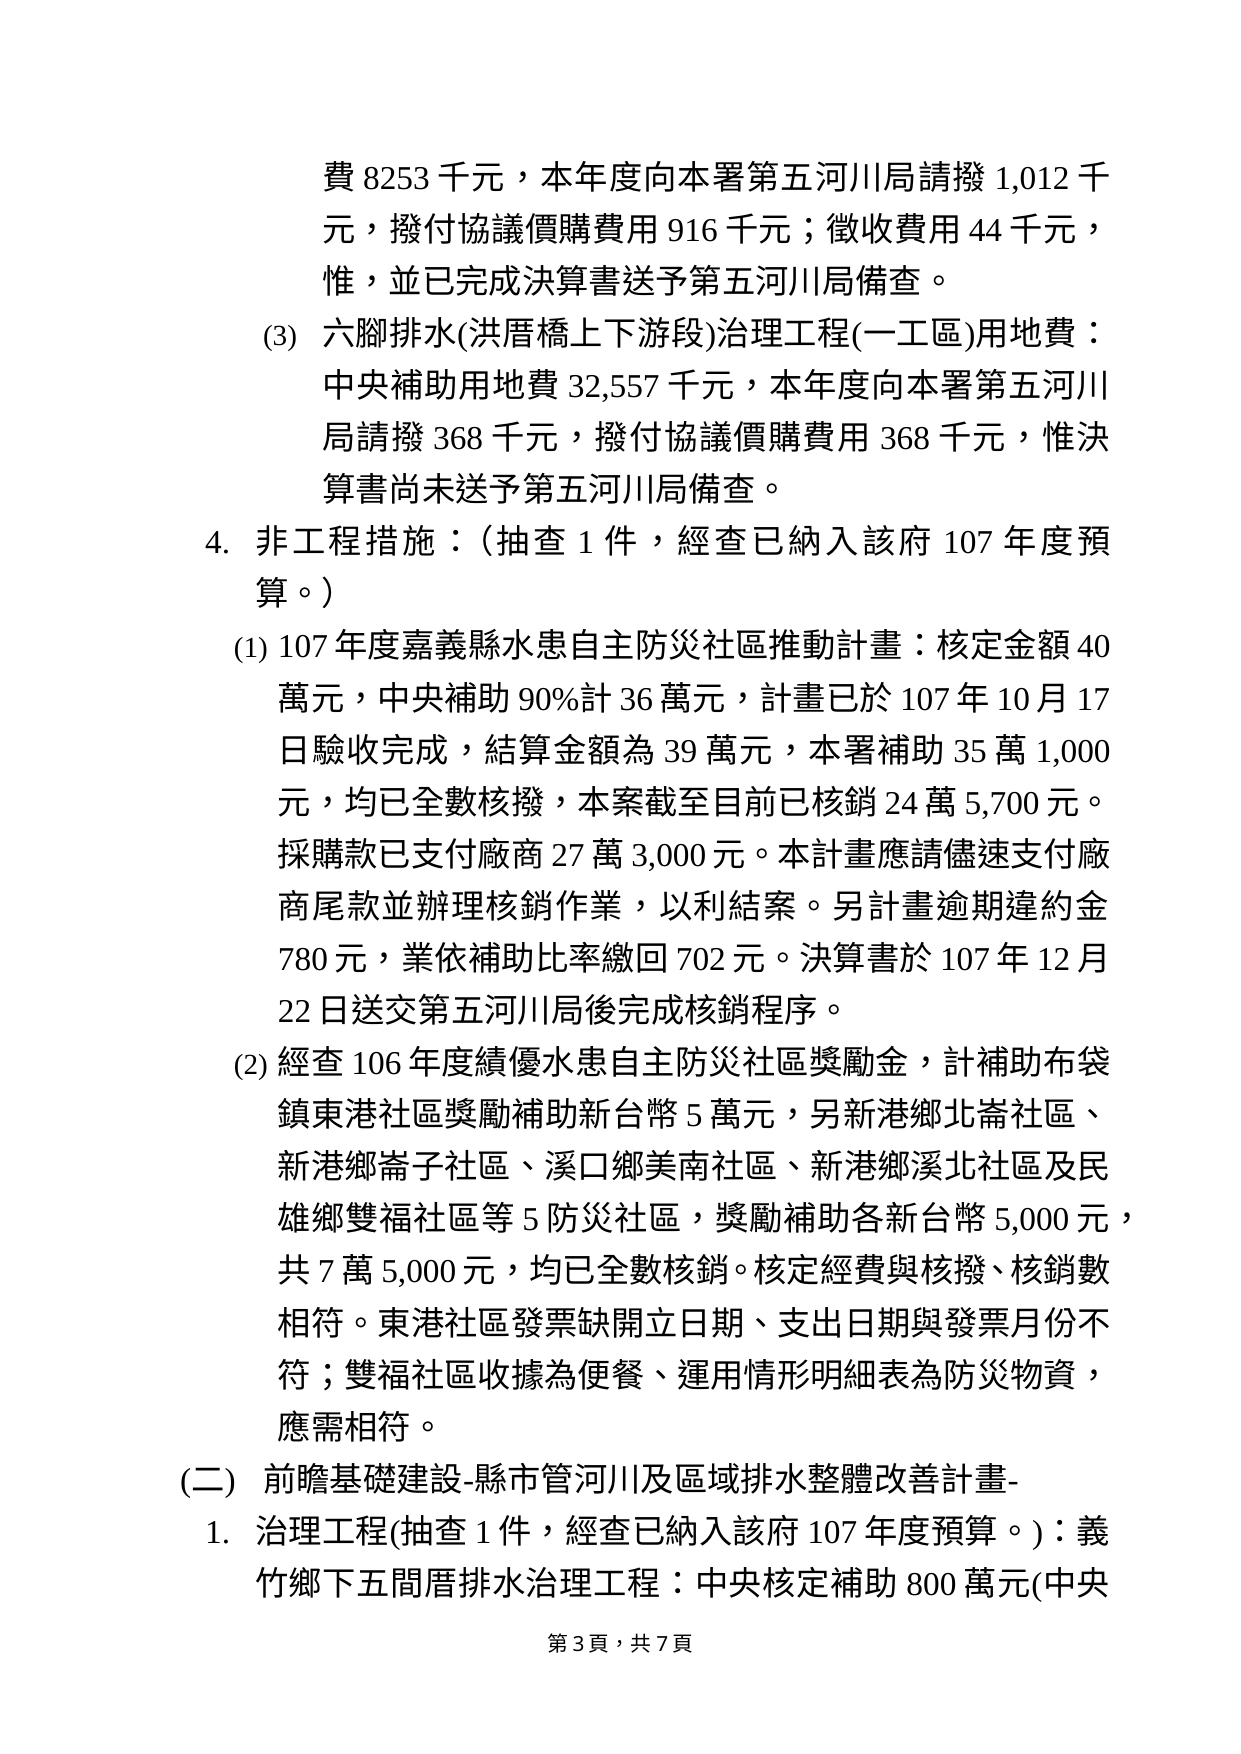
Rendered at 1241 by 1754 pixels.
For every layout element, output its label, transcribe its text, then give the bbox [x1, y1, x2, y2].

list 六腳排水(洪厝橋上下游段)治理工程(一工區)用地費：中央補助用地費32,557千元，本年度向本署第五河川局請撥368千元，撥付協議價購費用368千元，惟決算書尚未送予第五河川局備查。 [263, 304, 1110, 512]
list 經查106年度績優水患自主防災社區獎勵金，計補助布袋鎮東港社區獎勵補助新台幣5萬元，另新港鄉北崙社區、新港鄉崙子社區、溪口鄉美南社區、新港鄉溪北社區及民雄鄉雙福社區等5防災社區，獎勵補助各新台幣5,000元，共7萬5,000元，均已全數核銷。核定經費與核撥、核銷數相符。東港社區發票缺開立日期、支出日期與發票月份不符；雙福社區收據為便餐、運用情形明細表為防災物資，應需相符。 [234, 1033, 1110, 1449]
list 費8253千元，本年度向本署第五河川局請撥1,012千元，撥付協議價購費用916千元；徵收費用44千元，惟，並已完成決算書送予第五河川局備查。 [263, 147, 1110, 304]
list 非工程措施：（抽查1件，經查已納入該府107年度預算。） [205, 512, 1110, 616]
list 107年度嘉義縣水患自主防災社區推動計畫：核定金額40萬元，中央補助90%計36萬元，計畫已於107年10月17日驗收完成，結算金額為39萬元，本署補助35萬1,000元，均已全數核撥，本案截至目前已核銷24萬5,700元。採購款已支付廠商27萬3,000元。本計畫應請儘速支付廠商尾款並辦理核銷作業，以利結案。另計畫逾期違約金780元，業依補助比率繳回702元。決算書於107年12月22日送交第五河川局後完成核銷程序。 [234, 616, 1110, 1033]
list 前瞻基礎建設-縣市管河川及區域排水整體改善計畫- [180, 1449, 1110, 1502]
list 治理工程(抽查1件，經查已納入該府107年度預算。)：義竹鄉下五間厝排水治理工程：中央核定補助800萬元(中央補助100%)，工程決算總經費為647萬4,843元，本署補助647萬4,843元，截至目前本署已核撥587萬1,459元，業已全數核銷。相關工程經費已支付廠商326萬0,014元。目前縣府向五河局申請賸餘補助款60萬3,384元中，預計近日即可辦理核銷結案。另既有卵砌石回購收入3萬6,500元及瀝青混凝土刨除料折價收入2萬8,80元，業已繳回本署。 [205, 1502, 1110, 1606]
